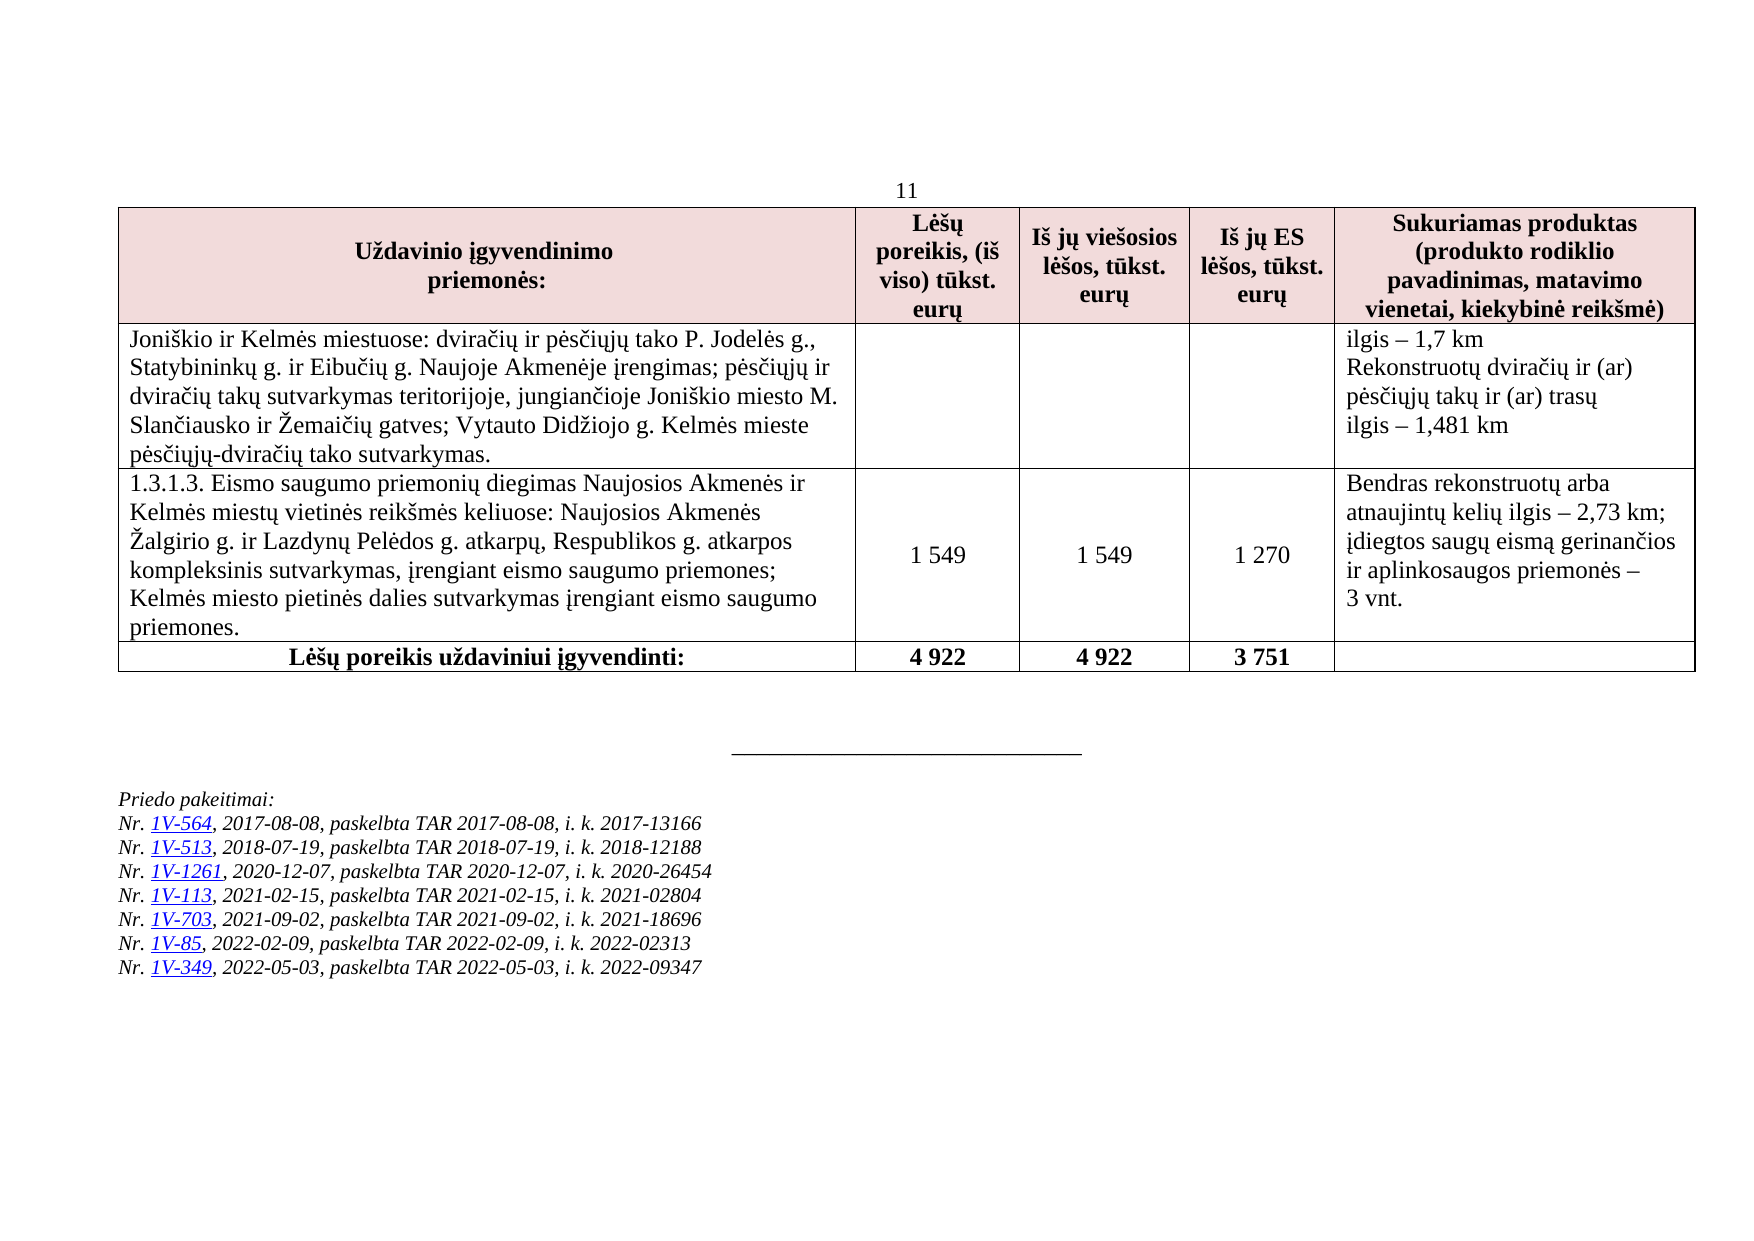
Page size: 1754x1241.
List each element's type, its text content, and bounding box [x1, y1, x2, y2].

table_cell 4 922 [1020, 642, 1189, 671]
table_cell Lėšų poreikis uždaviniui įgyvendinti: [119, 642, 855, 671]
text Nr. 1V-1261, 2020-12-07, paskelbta TAR 2020-12-07, i. k. 2020-26454 [118, 859, 1695, 883]
table_header Iš jų ES lėšos, tūkst. eurų [1190, 208, 1334, 323]
text Nr. 1V-113, 2021-02-15, paskelbta TAR 2021-02-15, i. k. 2021-02804 [118, 883, 1695, 907]
table_header Iš jų viešosios lėšos, tūkst. eurų [1020, 208, 1189, 323]
text Nr. 1V-513, 2018-07-19, paskelbta TAR 2018-07-19, i. k. 2018-12188 [118, 835, 1695, 859]
text Priedo pakeitimai: [118, 787, 1695, 811]
table_cell 1 549 [856, 469, 1019, 641]
text Nr. 1V-564, 2017-08-08, paskelbta TAR 2017-08-08, i. k. 2017-13166 [118, 811, 1695, 835]
text Nr. 1V-349, 2022-05-03, paskelbta TAR 2022-05-03, i. k. 2022-09347 [118, 955, 1695, 979]
table_cell [1335, 642, 1694, 671]
table_header Sukuriamas produktas (produkto rodiklio pavadinimas, matavimo vienetai, kiekybinė reikšmė) [1335, 208, 1694, 323]
text ____________________________ [118, 729, 1695, 758]
table_cell 1 270 [1190, 469, 1334, 641]
table_header Uždavinio įgyvendinimo priemonės: [119, 208, 855, 323]
table_cell ilgis – 1,7 km Rekonstruotų dviračių ir (ar) pėsčiųjų takų ir (ar) trasų ilgis – 1,481 km [1335, 324, 1694, 467]
text Nr. 1V-85, 2022-02-09, paskelbta TAR 2022-02-09, i. k. 2022-02313 [118, 931, 1695, 955]
table_cell [1020, 324, 1189, 467]
table_cell 1.3.1.3. Eismo saugumo priemonių diegimas Naujosios Akmenės ir Kelmės miestų vietinės reikšmės keliuose: Naujosios Akmenės Žalgirio g. ir Lazdynų Pelėdos g. atkarpų, Respublikos g. atkarpos kompleksinis sutvarkymas, įrengiant eismo saugumo priemones; Kelmės miesto pietinės dalies sutvarkymas įrengiant eismo saugumo priemones. [119, 469, 855, 641]
table_cell [856, 324, 1019, 467]
table_cell 4 922 [856, 642, 1019, 671]
table_cell Bendras rekonstruotų arba atnaujintų kelių ilgis – 2,73 km; įdiegtos saugų eismą gerinančios ir aplinkosaugos priemonės – 3 vnt. [1335, 469, 1694, 641]
table_cell [1190, 324, 1334, 467]
table_header Lėšų poreikis, (iš viso) tūkst. eurų [856, 208, 1019, 323]
table_cell 1 549 [1020, 469, 1189, 641]
table_cell 3 751 [1190, 642, 1334, 671]
text Nr. 1V-703, 2021-09-02, paskelbta TAR 2021-09-02, i. k. 2021-18696 [118, 907, 1695, 931]
table_cell Joniškio ir Kelmės miestuose: dviračių ir pėsčiųjų tako P. Jodelės g., Statybininkų g. ir Eibučių g. Naujoje Akmenėje įrengimas; pėsčiųjų ir dviračių takų sutvarkymas teritorijoje, jungiančioje Joniškio miesto M. Slančiausko ir Žemaičių gatves; Vytauto Didžiojo g. Kelmės mieste pėsčiųjų-dviračių tako sutvarkymas. [119, 324, 855, 467]
